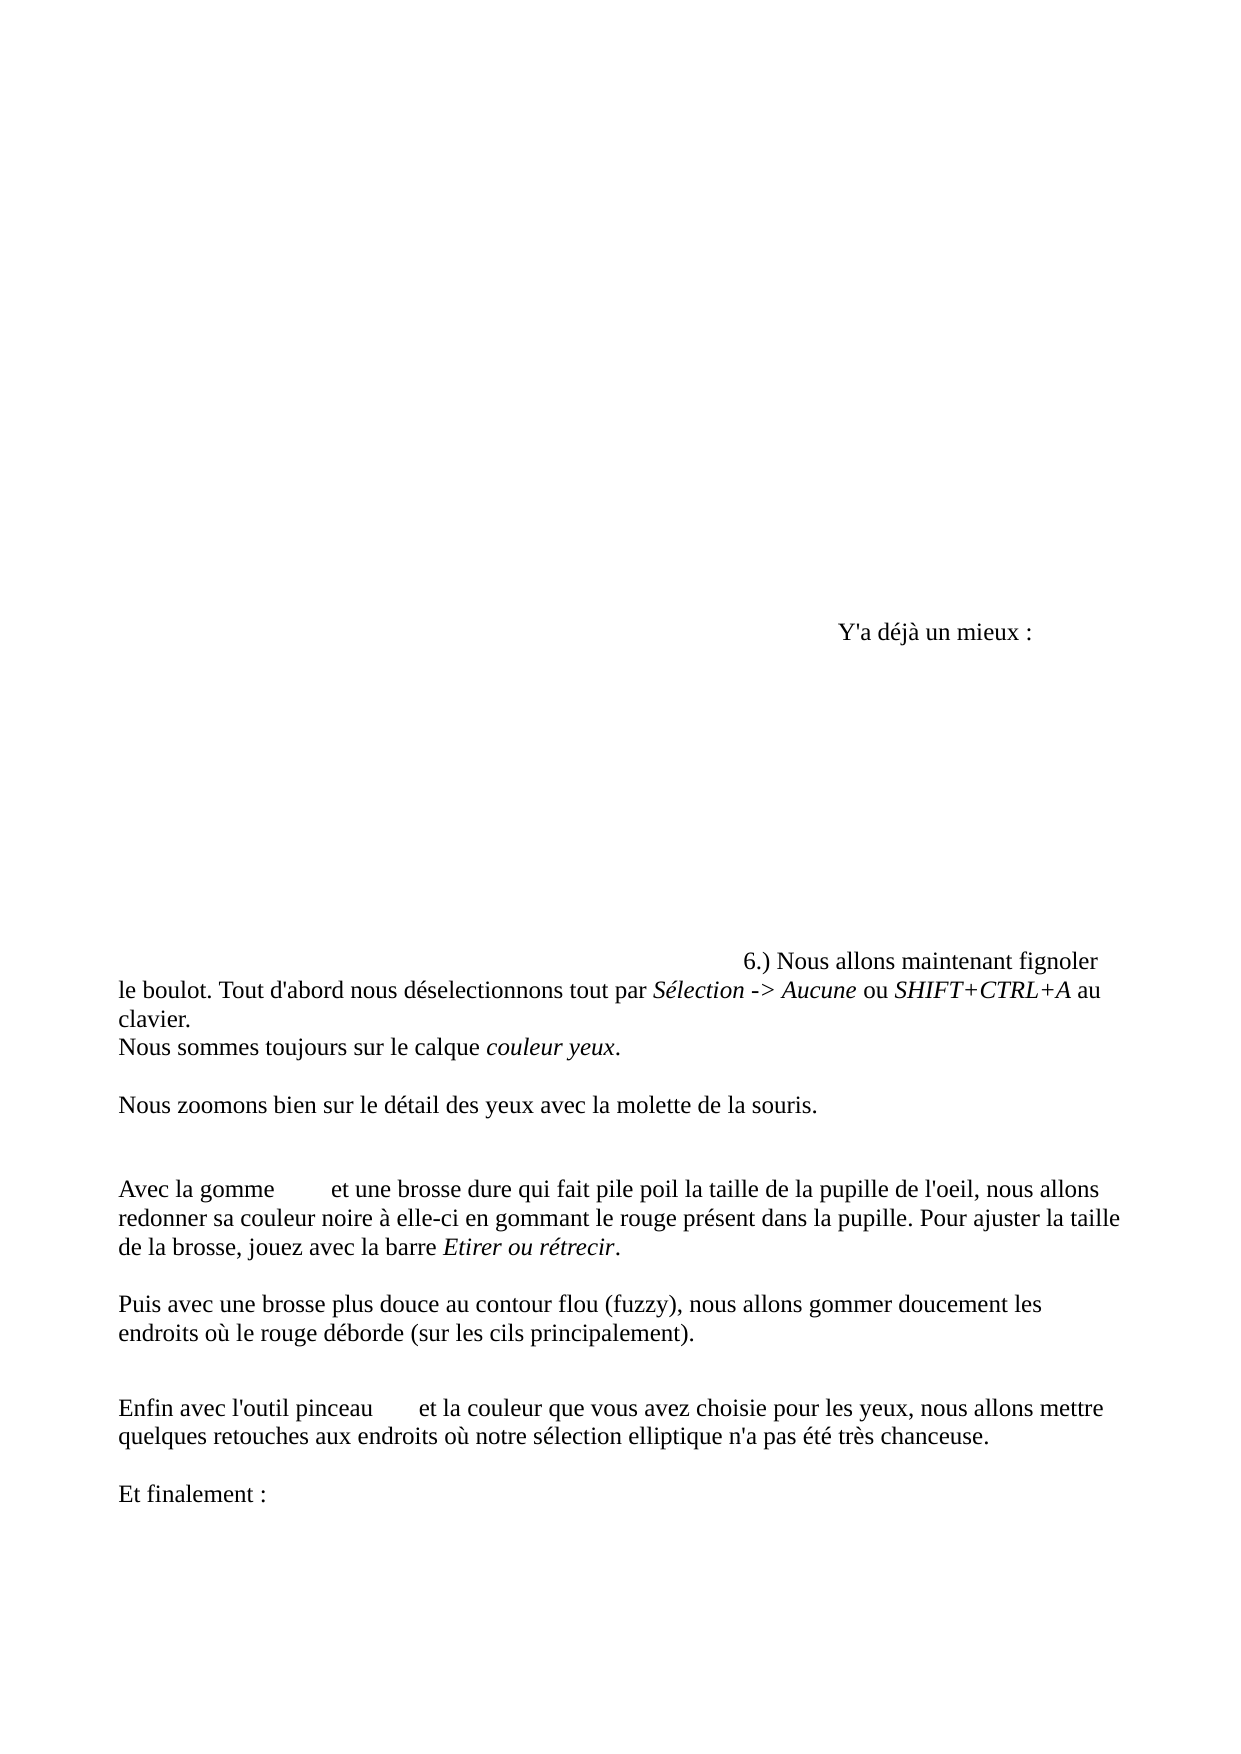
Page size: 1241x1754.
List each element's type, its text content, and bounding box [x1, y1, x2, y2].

text Vous voulez voir quelle tête vous auriez avec des yeux bleus, verts ou encore rouges ??!! Rien de plus simple avec Gimp. Nous allons changer la couleur de vos yeux! 1.) Nous ouvrons notre photo (avec des yeux tant qu'à faire, là d'ailleurs y'a que ça...deux yeux...) : 2.) Nous créons un nouveau calque transparent que je nomme couleur yeux puisqu'il comportera la couleur modifiée des mirettes du Monsieur de la Photo (un noble...). Pour afficher la fenêtre des calques si pas visible : CTRL+L au clavier. 3.) Nous nous plaçons sur le calque de la photo (Calque Copié pour moi) et allons sélectionner les yeux sur la photo. Les yeux c'est plutôt rond, nous allons donc utiliser l'outil sélection elliptique pour réaliser notre sélection. Nous utilisons les poignées présentes dans le carré qui entoure la sélection pour détourer au mieux notre premier oeil. Pour ajouter le second oeil à la sélection, il suffit de maintenir la touche SHIFT appuyée et un petit plus apparaît près de l'icone de l'outil sélection indiquant que nous allons ajouter le deuxième oeil à la sélection. 4.) Nous sélectionnons maintenant le calque couleur yeux, prenons l'outil de remplissage , sélectionnons la couleur qui nous ferait plaisir d'offrir à nos yeux et enfin vérifions que Remplir toute la sélection est bien coché dans les options de l'outil remplissage : Nous pouvons alors donner leur nouvelle teinte à nos deux billes et les colorier : 5.) Je vous entends déjà brailler : "Ouais super! Ca ressemble à rien! Je faisais la même avec Paint!". C'est pas fini...c'est tout. Nous allons faire passer notre calque couleur yeux en mode superposer : Y'a déjà un mieux : 6.) Nous allons maintenant fignoler le boulot. Tout d'abord nous déselectionnons tout par Sélection -> Aucune ou SHIFT+CTRL+A au clavier. Nous sommes toujours sur le calque couleur yeux. Nous zoomons bien sur le détail des yeux avec la molette de la souris. Avec la gomme et une brosse dure qui fait pile poil la taille de la pupille de l'oeil, nous allons redonner sa couleur noire à elle-ci en gommant le rouge présent dans la pupille. Pour ajuster la taille de la brosse, jouez avec la barre Etirer ou rétrecir. Puis avec une brosse plus douce au contour flou (fuzzy), nous allons gommer doucement les endroits où le rouge déborde (sur les cils principalement). Enfin avec l'outil pinceau et la couleur que vous avez choisie pour les yeux, nous allons mettre quelques retouches aux endroits où notre sélection elliptique n'a pas été très chanceuse. Et finalement : [118, 118, 1122, 1536]
